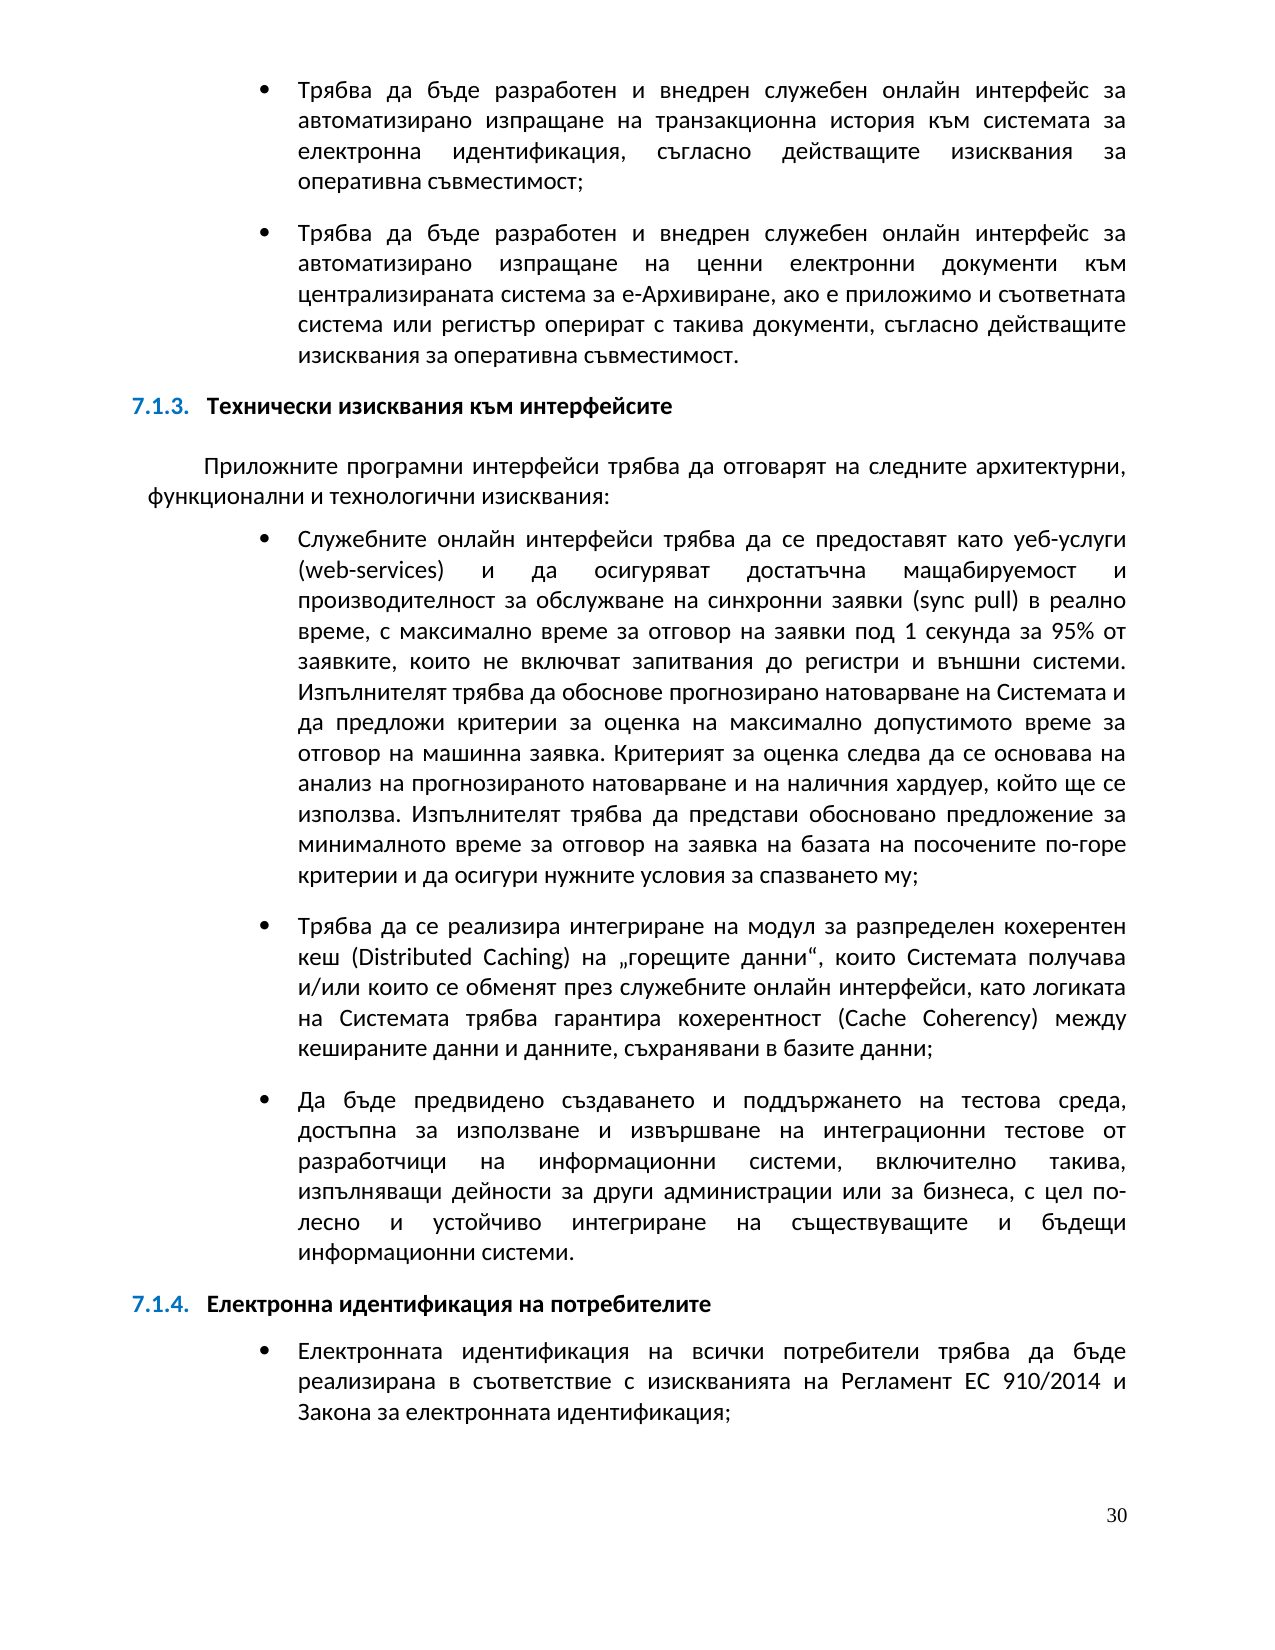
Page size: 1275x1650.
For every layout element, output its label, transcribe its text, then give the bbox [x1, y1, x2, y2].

list Служебните онлайн интерфейси трябва да се предоставят като уеб-услуги (web-services) и да осигуряват достатъчна мащабируемост и производителност за обслужване на синхронни заявки (sync pull) в реално време, с максимално време за отговор на заявки под 1 секунда за 95% от заявките, които не включват запитвания до регистри и външни системи. Изпълнителят трябва да обоснове прогнозирано натоварване на Системата и да предложи критерии за оценка на максимално допустимото време за отговор на машинна заявка. Критерият за оценка следва да се основава на анализ на прогнозираното натоварване и на наличния хардуер, който ще се използва. Изпълнителят трябва да представи обосновано предложение за минималното време за отговор на заявка на базата на посочените по-горе критерии и да осигури нужните условия за спазването му; [260, 523, 1127, 889]
text Приложните програмни интерфейси трябва да отговарят на следните архитектурни, функционални и технологични изисквания: [148, 450, 1127, 511]
list Електронната идентификация на всички потребители трябва да бъде реализирана в съответствие с изискванията на Регламент ЕС 910/2014 и Закона за електронната идентификация; [260, 1335, 1127, 1427]
subtitle Електронна идентификация на потребителите [132, 1288, 1127, 1318]
list Трябва да бъде разработен и внедрен служебен онлайн интерфейс за автоматизирано изпращане на транзакционна история към системата за електронна идентификация, съгласно действащите изисквания за оперативна съвместимост; [260, 74, 1127, 196]
list Трябва да се реализира интегриране на модул за разпределен кохерентен кеш (Distributed Caching) на „горещите данни“, които Системата получава и/или които се обменят през служебните онлайн интерфейси, като логиката на Системата трябва гарантира кохерентност (Cache Coherency) между кешираните данни и данните, съхранявани в базите данни; [260, 910, 1127, 1063]
subtitle Технически изисквания към интерфейсите [132, 390, 1127, 421]
list Трябва да бъде разработен и внедрен служебен онлайн интерфейс за автоматизирано изпращане на ценни електронни документи към централизираната система за е-Архивиране, ако е приложимо и съответната система или регистър оперират с такива документи, съгласно действащите изисквания за оперативна съвместимост. [260, 217, 1127, 369]
list Да бъде предвидено създаването и поддържането на тестова среда, достъпна за използване и извършване на интеграционни тестове от разработчици на информационни системи, включително такива, изпълняващи дейности за други администрации или за бизнеса, с цел по-лесно и устойчиво интегриране на съществуващите и бъдещи информационни системи. [260, 1084, 1127, 1267]
